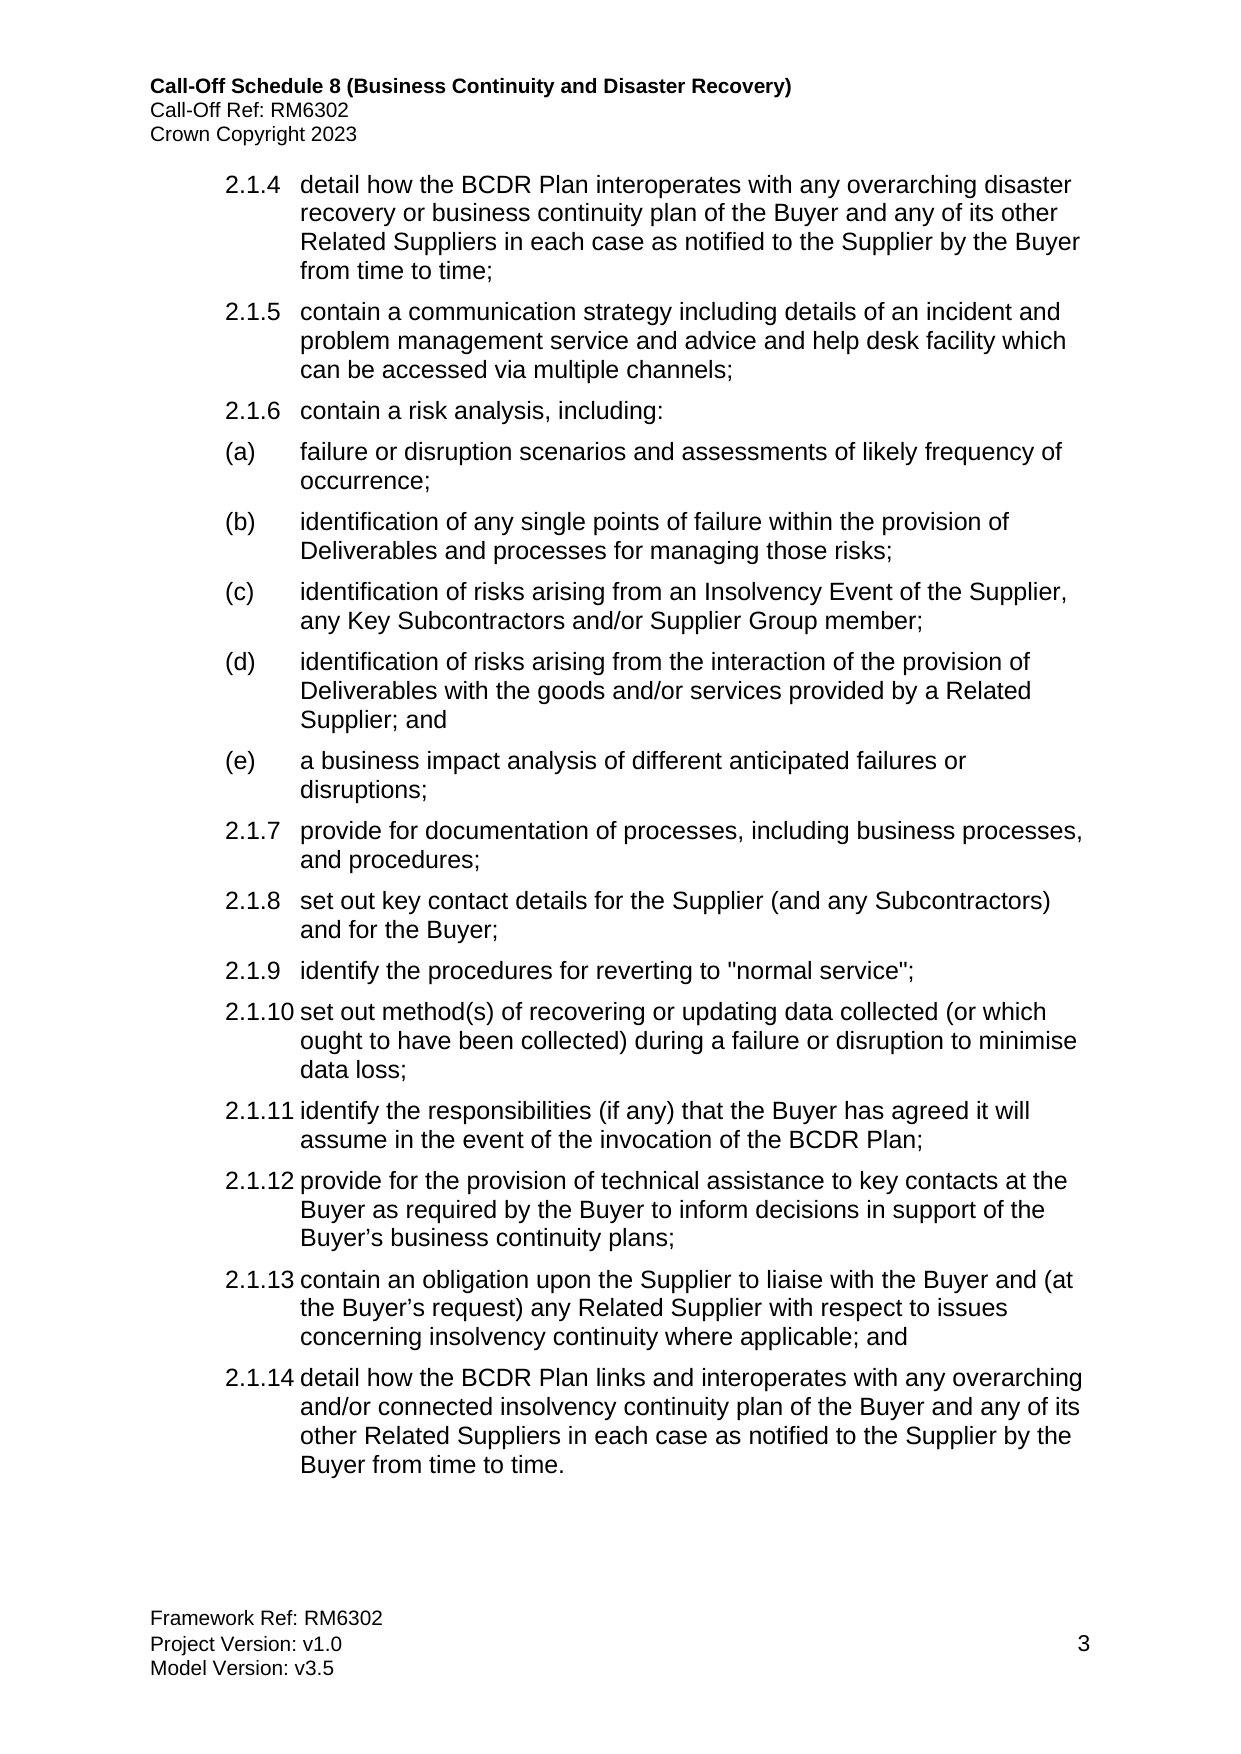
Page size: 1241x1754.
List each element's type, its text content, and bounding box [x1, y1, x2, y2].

list identify the procedures for reverting to "normal service"; [225, 956, 1090, 985]
list set out method(s) of recovering or updating data collected (or which ought to have been collected) during a failure or disruption to minimise data loss; [225, 997, 1090, 1083]
list set out key contact details for the Supplier (and any Subcontractors) and for the Buyer; [225, 886, 1090, 943]
list a business impact analysis of different anticipated failures or disruptions; [225, 746, 1090, 803]
list detail how the BCDR Plan interoperates with any overarching disaster recovery or business continuity plan of the Buyer and any of its other Related Suppliers in each case as notified to the Supplier by the Buyer from time to time; [225, 170, 1090, 285]
list identification of risks arising from the interaction of the provision of Deliverables with the goods and/or services provided by a Related Supplier; and [225, 647, 1090, 733]
list provide for the provision of technical assistance to key contacts at the Buyer as required by the Buyer to inform decisions in support of the Buyer’s business continuity plans; [225, 1166, 1090, 1252]
list provide for documentation of processes, including business processes, and procedures; [225, 816, 1090, 873]
list identification of any single points of failure within the provision of Deliverables and processes for managing those risks; [225, 507, 1090, 565]
list contain an obligation upon the Supplier to liaise with the Buyer and (at the Buyer’s request) any Related Supplier with respect to issues concerning insolvency continuity where applicable; and [225, 1265, 1090, 1351]
list contain a risk analysis, including: [225, 396, 1090, 425]
list contain a communication strategy including details of an incident and problem management service and advice and help desk facility which can be accessed via multiple channels; [225, 297, 1090, 383]
list identification of risks arising from an Insolvency Event of the Supplier, any Key Subcontractors and/or Supplier Group member; [225, 577, 1090, 635]
list failure or disruption scenarios and assessments of likely frequency of occurrence; [225, 437, 1090, 495]
list detail how the BCDR Plan links and interoperates with any overarching and/or connected insolvency continuity plan of the Buyer and any of its other Related Suppliers in each case as notified to the Supplier by the Buyer from time to time. [225, 1363, 1090, 1478]
list identify the responsibilities (if any) that the Buyer has agreed it will assume in the event of the invocation of the BCDR Plan; [225, 1096, 1090, 1153]
